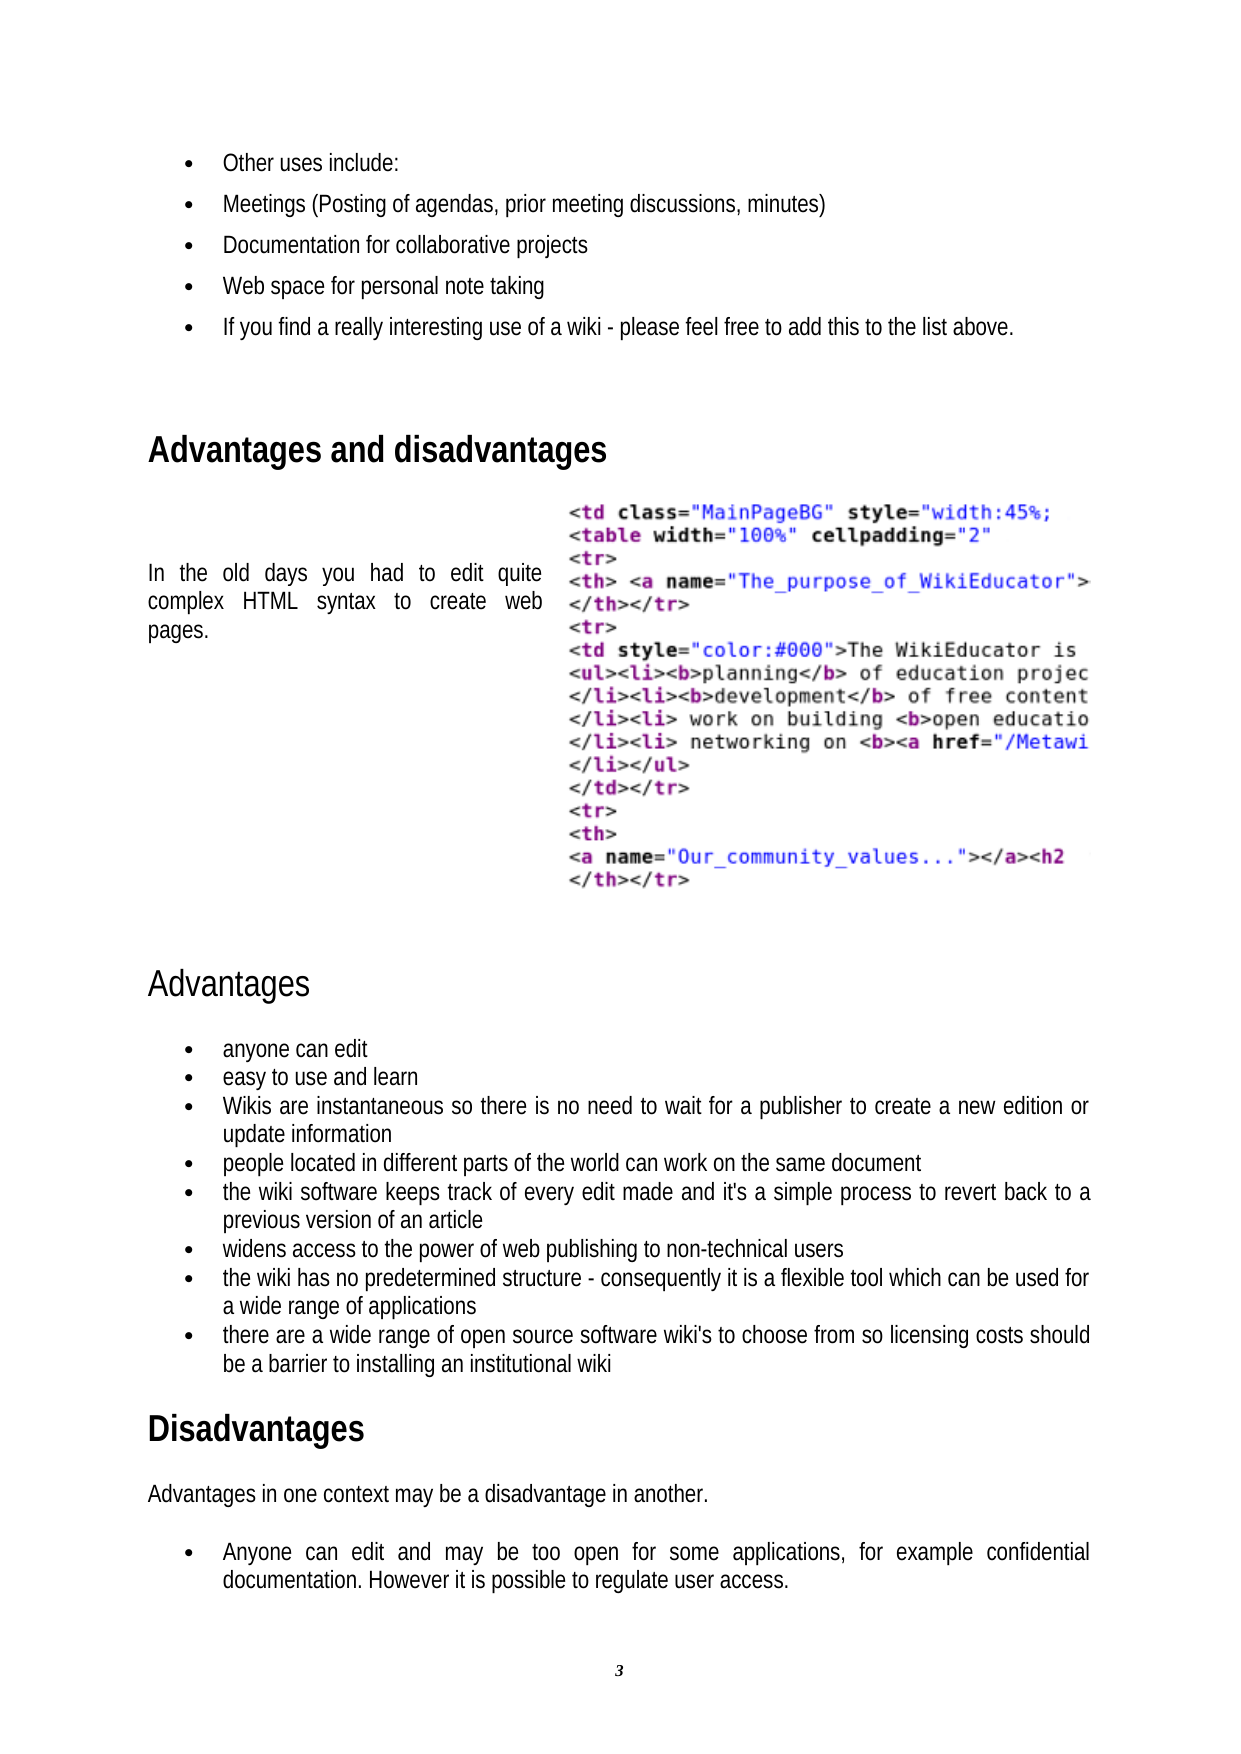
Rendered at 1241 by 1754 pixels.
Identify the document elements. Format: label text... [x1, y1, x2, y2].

picture [562, 501, 1091, 895]
list people located in different parts of the world can work on the same document [185, 1148, 1092, 1177]
list If you find a really interesting use of a wiki - please feel free to add this to the list above. [185, 312, 1092, 341]
list Documentation for collaborative projects [185, 230, 1092, 258]
list the wiki software keeps track of every edit made and it's a simple process to revert back to a previous version of an article [185, 1177, 1092, 1234]
list easy to use and learn [185, 1062, 1092, 1091]
text In the old days you had to edit quite complex HTML syntax to create web pages. [148, 557, 562, 643]
list Web space for personal note taking [185, 271, 1092, 299]
list widens access to the power of web publishing to non-technical users [185, 1234, 1092, 1263]
subtitle Advantages [148, 961, 1092, 1004]
list Anyone can edit and may be too open for some applications, for example confidential documentation. However it is possible to regulate user access. [185, 1536, 1092, 1594]
list the wiki has no predetermined structure - consequently it is a flexible tool which can be used for a wide range of applications [185, 1263, 1092, 1320]
list there are a wide range of open source software wiki's to choose from so licensing costs should be a barrier to installing an institutional wiki [185, 1320, 1092, 1377]
list Other uses include: [185, 148, 1092, 176]
text Advantages in one context may be a disadvantage in another. [148, 1479, 1092, 1507]
list Meetings (Posting of agendas, prior meeting discussions, minutes) [185, 189, 1092, 217]
list Wikis are instantaneous so there is no need to wait for a publisher to create a new edition or update information [185, 1091, 1092, 1148]
subtitle Advantages and disadvantages [148, 427, 1092, 471]
list anyone can edit [185, 1033, 1092, 1062]
subtitle Disadvantages [148, 1406, 1092, 1449]
